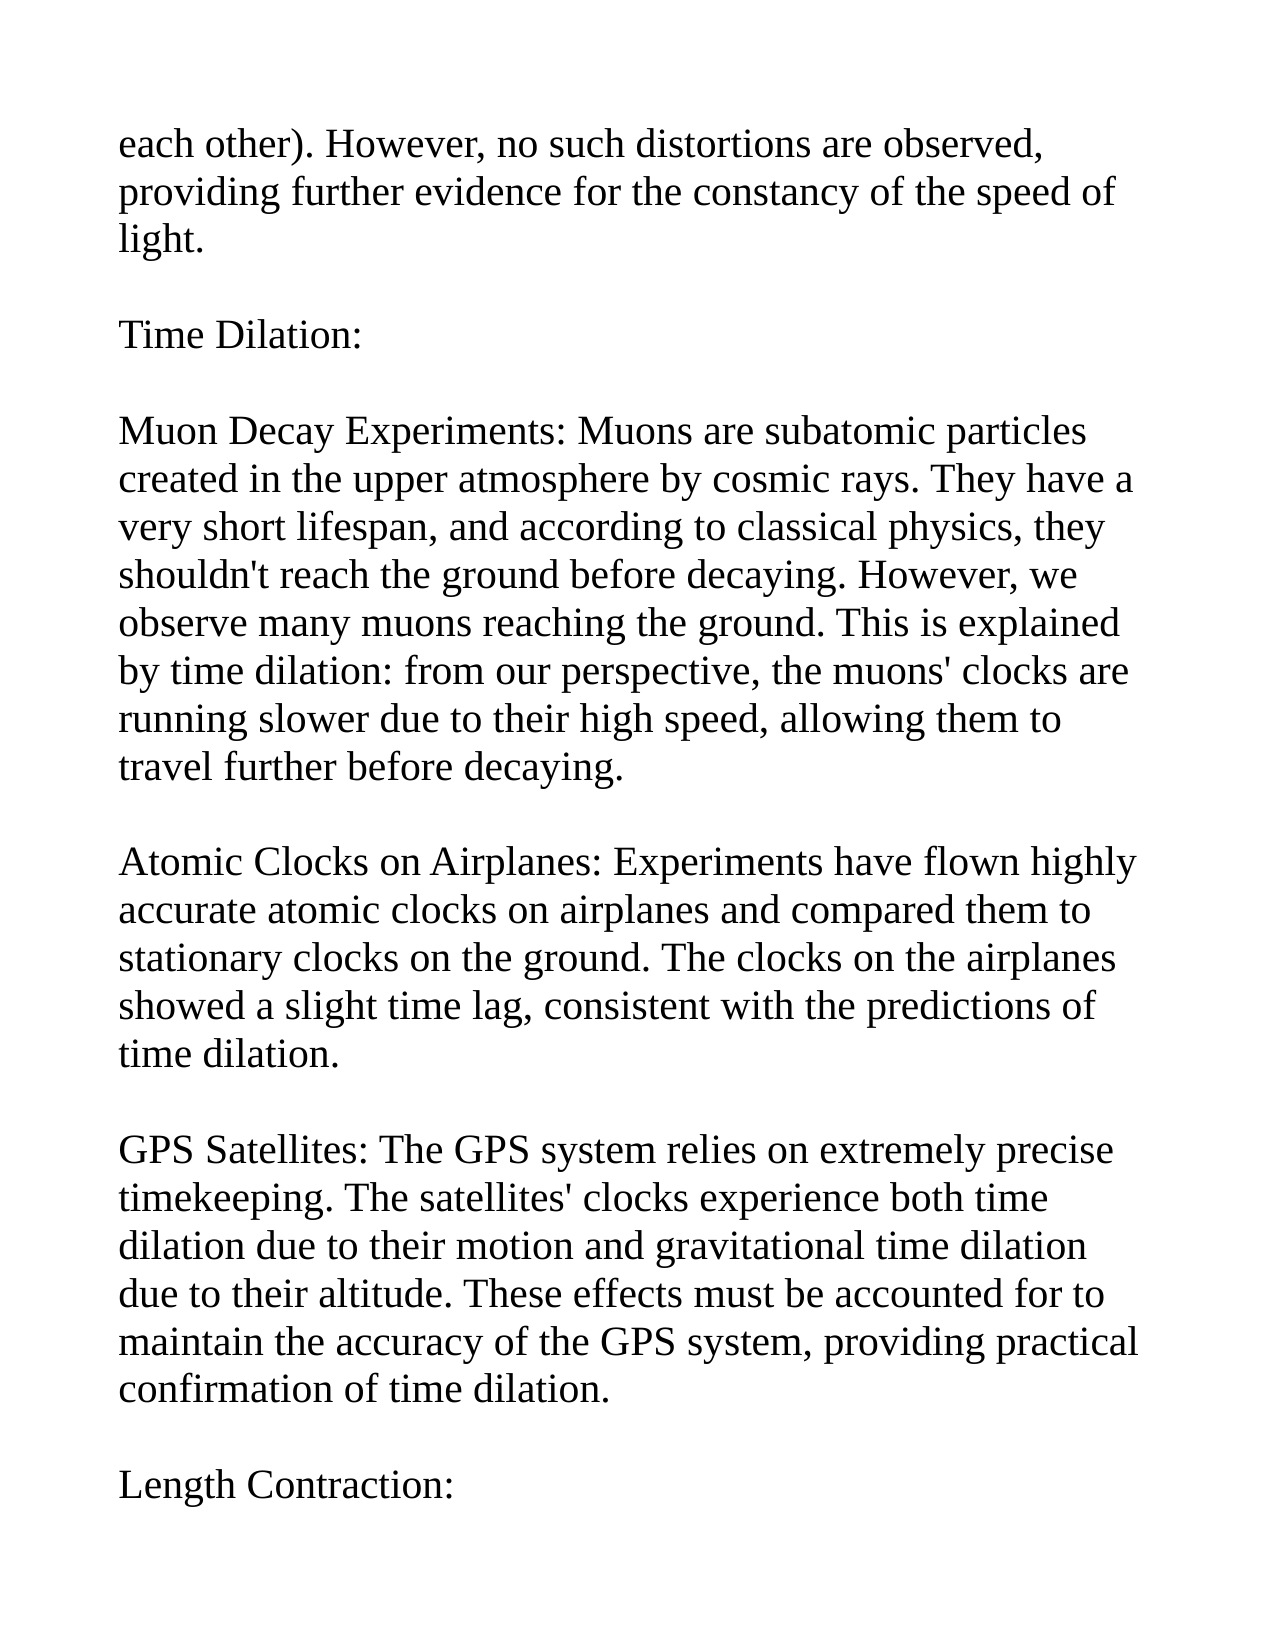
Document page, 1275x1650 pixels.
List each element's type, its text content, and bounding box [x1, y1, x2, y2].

text GPS Satellites: The GPS system relies on extremely precise timekeeping. The satellites' clocks experience both time dilation due to their motion and gravitational time dilation due to their altitude. These effects must be accounted for to maintain the accuracy of the GPS system, providing practical confirmation of time dilation. [118, 1124, 1157, 1412]
text Length Contraction: [118, 1460, 1157, 1508]
text Atomic Clocks on Airplanes: Experiments have flown highly accurate atomic clocks on airplanes and compared them to stationary clocks on the ground. The clocks on the airplanes showed a slight time lag, consistent with the predictions of time dilation. [118, 837, 1157, 1076]
text Muon Decay Experiments: Muons are subatomic particles created in the upper atmosphere by cosmic rays. They have a very short lifespan, and according to classical physics, they shouldn't reach the ground before decaying. However, we observe many muons reaching the ground. This is explained by time dilation: from our perspective, the muons' clocks are running slower due to their high speed, allowing them to travel further before decaying. [118, 406, 1157, 789]
text each other). However, no such distortions are observed, providing further evidence for the constancy of the speed of light. [118, 118, 1157, 262]
text Time Dilation: [118, 310, 1157, 358]
